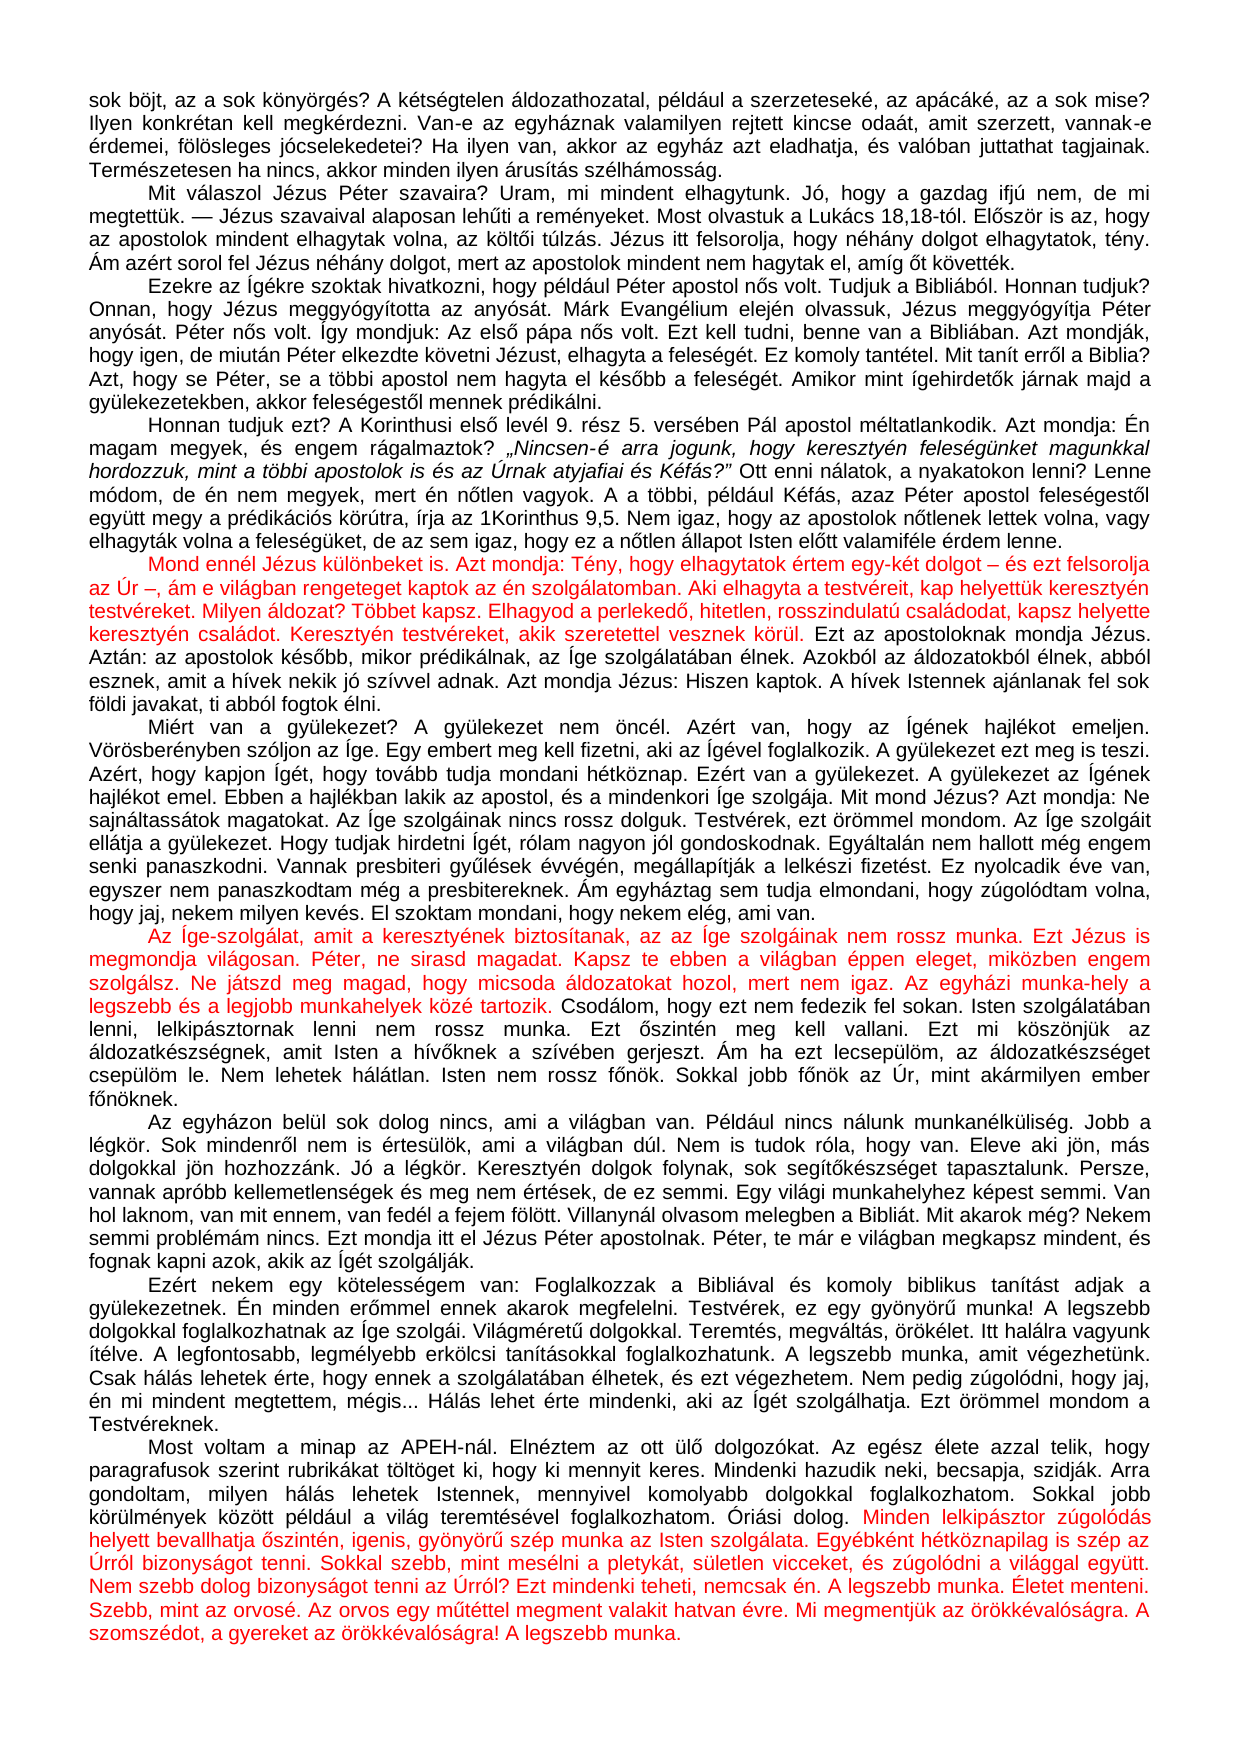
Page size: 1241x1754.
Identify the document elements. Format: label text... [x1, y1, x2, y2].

text Mit válaszol Jézus Péter szavaira? Uram, mi mindent elhagytunk. Jó, hogy a gazdag ifjú nem, de mi megtettük. — Jézus szavaival alaposan lehűti a reményeket. Most olvastuk a Lukács 18,18-tól. Először is az, hogy az apostolok mindent elhagytak volna, az költői túlzás. Jézus itt felsorolja, hogy néhány dolgot elhagytatok, tény. Ám azért sorol fel Jézus néhány dolgot, mert az apostolok mindent nem hagytak el, amíg őt követték. [88, 181, 1152, 274]
text Most voltam a minap az APEH-nál. Elnéztem az ott ülő dolgozókat. Az egész élete azzal telik, hogy paragrafusok szerint rubrikákat töltöget ki, hogy ki mennyit keres. Mindenki hazudik neki, becsapja, szidják. Arra gondoltam, milyen hálás lehetek Istennek, mennyivel komolyabb dolgokkal foglalkozhatom. Sokkal jobb körülmények között például a világ teremtésével foglalkozhatom. Óriási dolog. Minden lelkipásztor zúgolódás helyett bevallhatja őszintén, igenis, gyönyörű szép munka az Isten szolgálata. Egyébként hétköznapilag is szép az Úrról bizonyságot tenni. Sokkal szebb, mint mesélni a pletykát, sületlen vicceket, és zúgolódni a világgal együtt. Nem szebb dolog bizonyságot tenni az Úrról? Ezt mindenki teheti, nemcsak én. A legszebb munka. Életet menteni. Szebb, mint az orvosé. Az orvos egy műtéttel megment valakit hatvan évre. Mi megmentjük az örökkévalóságra. A szomszédot, a gyereket az örökkévalóságra! A legszebb munka. [88, 1436, 1152, 1645]
text Az Íge-szolgálat, amit a keresztyének biztosítanak, az az Íge szolgáinak nem rossz munka. Ezt Jézus is megmondja világosan. Péter, ne sirasd magadat. Kapsz te ebben a világban éppen eleget, miközben engem szolgálsz. Ne játszd meg magad, hogy micsoda áldozatokat hozol, mert nem igaz. Az egyházi munka-hely a legszebb és a legjobb munkahelyek közé tartozik. Csodálom, hogy ezt nem fedezik fel sokan. Isten szolgálatában lenni, lelkipásztornak lenni nem rossz munka. Ezt őszintén meg kell vallani. Ezt mi köszönjük az áldozatkészségnek, amit Isten a hívőknek a szívében gerjeszt. Ám ha ezt lecsepülöm, az áldozatkészséget csepülöm le. Nem lehetek hálátlan. Isten nem rossz főnök. Sokkal jobb főnök az Úr, mint akármilyen ember főnöknek. [88, 925, 1152, 1111]
text Ezért nekem egy kötelességem van: Foglalkozzak a Bibliával és komoly biblikus tanítást adjak a gyülekezetnek. Én minden erőmmel ennek akarok megfelelni. Testvérek, ez egy gyönyörű munka! A legszebb dolgokkal foglalkozhatnak az Íge szolgái. Világméretű dolgokkal. Teremtés, megváltás, örökélet. Itt halálra vagyunk ítélve. A legfontosabb, legmélyebb erkölcsi tanításokkal foglalkozhatunk. A legszebb munka, amit végezhetünk. Csak hálás lehetek érte, hogy ennek a szolgálatában élhetek, és ezt végezhetem. Nem pedig zúgolódni, hogy jaj, én mi mindent megtettem, mégis... Hálás lehet érte mindenki, aki az Ígét szolgálhatja. Ezt örömmel mondom a Testvéreknek. [88, 1273, 1152, 1436]
text Az egyházon belül sok dolog nincs, ami a világban van. Például nincs nálunk munkanélküliség. Jobb a légkör. Sok mindenről nem is értesülök, ami a világban dúl. Nem is tudok róla, hogy van. Eleve aki jön, más dolgokkal jön hozhozzánk. Jó a légkör. Keresztyén dolgok folynak, sok segítőkészséget tapasztalunk. Persze, vannak apróbb kellemetlenségek és meg nem értések, de ez semmi. Egy világi munkahelyhez képest semmi. Van hol laknom, van mit ennem, van fedél a fejem fölött. Villanynál olvasom melegben a Bibliát. Mit akarok még? Nekem semmi problémám nincs. Ezt mondja itt el Jézus Péter apostolnak. Péter, te már e világban megkapsz mindent, és fognak kapni azok, akik az Ígét szolgálják. [88, 1111, 1152, 1273]
text Ezekre az Ígékre szoktak hivatkozni, hogy például Péter apostol nős volt. Tudjuk a Bibliából. Honnan tudjuk? Onnan, hogy Jézus meggyógyította az anyósát. Márk Evangélium elején olvassuk, Jézus meggyógyítja Péter anyósát. Péter nős volt. Így mondjuk: Az első pápa nős volt. Ezt kell tudni, benne van a Bibliában. Azt mondják, hogy igen, de miután Péter elkezdte követni Jézust, elhagyta a feleségét. Ez komoly tantétel. Mit tanít erről a Biblia? Azt, hogy se Péter, se a többi apostol nem hagyta el később a feleségét. Amikor mint ígehirdetők járnak majd a gyülekezetekben, akkor feleségestől mennek prédikálni. [88, 274, 1152, 414]
text Mond ennél Jézus különbeket is. Azt mondja: Tény, hogy elhagytatok értem egy-két dolgot – és ezt felsorolja az Úr –, ám e világban rengeteget kaptok az én szolgálatomban. Aki elhagyta a testvéreit, kap helyettük keresztyén testvéreket. Milyen áldozat? Többet kapsz. Elhagyod a perlekedő, hitetlen, rosszindulatú családodat, kapsz helyette keresztyén családot. Keresztyén testvéreket, akik szeretettel vesznek körül. Ezt az apostoloknak mondja Jézus. Aztán: az apostolok később, mikor prédikálnak, az Íge szolgálatában élnek. Azokból az áldozatokból élnek, abból esznek, amit a hívek nekik jó szívvel adnak. Azt mondja Jézus: Hiszen kaptok. A hívek Istennek ajánlanak fel sok földi javakat, ti abból fogtok élni. [88, 553, 1152, 716]
text sok böjt, az a sok könyörgés? A kétségtelen áldozathozatal, például a szerzeteseké, az apácáké, az a sok mise? Ilyen konkrétan kell megkérdezni. Van‑e az egyháznak valamilyen rejtett kincse odaát, amit szerzett, vannak‑e érdemei, fölösleges jócselekedetei? Ha ilyen van, akkor az egyház azt eladhatja, és valóban juttathat tagjainak. Természetesen ha nincs, akkor minden ilyen árusítás szélhámosság. [88, 88, 1152, 181]
text Miért van a gyülekezet? A gyülekezet nem öncél. Azért van, hogy az Ígének hajlékot emeljen. Vörösberényben szóljon az Íge. Egy embert meg kell fizetni, aki az Ígével foglalkozik. A gyülekezet ezt meg is teszi. Azért, hogy kapjon Ígét, hogy tovább tudja mondani hétköznap. Ezért van a gyülekezet. A gyülekezet az Ígének hajlékot emel. Ebben a hajlékban lakik az apostol, és a mindenkori Íge szolgája. Mit mond Jézus? Azt mondja: Ne sajnáltassátok magatokat. Az Íge szolgáinak nincs rossz dolguk. Testvérek, ezt örömmel mondom. Az Íge szolgáit ellátja a gyülekezet. Hogy tudjak hirdetni Ígét, rólam nagyon jól gondoskodnak. Egyáltalán nem hallott még engem senki panaszkodni. Vannak presbiteri gyűlések évvégén, megállapítják a lelkészi fizetést. Ez nyolcadik éve van, egyszer nem panaszkodtam még a presbitereknek. Ám egyháztag sem tudja elmondani, hogy zúgolódtam volna, hogy jaj, nekem milyen kevés. El szoktam mondani, hogy nekem elég, ami van. [88, 716, 1152, 925]
text Honnan tudjuk ezt? A Korinthusi első levél 9. rész 5. versében Pál apostol méltatlankodik. Azt mondja: Én magam megyek, és engem rágalmaztok? „Nincsen‑é arra jogunk, hogy keresztyén feleségünket magunkkal hordozzuk, mint a többi apostolok is és az Úrnak atyjafiai és Kéfás?” Ott enni nálatok, a nyakatokon lenni? Lenne módom, de én nem megyek, mert én nőtlen vagyok. A a többi, például Kéfás, azaz Péter apostol feleségestől együtt megy a prédikációs körútra, írja az 1Korinthus 9,5. Nem igaz, hogy az apostolok nőtlenek lettek volna, vagy elhagyták volna a feleségüket, de az sem igaz, hogy ez a nőtlen állapot Isten előtt valamiféle érdem lenne. [88, 414, 1152, 553]
